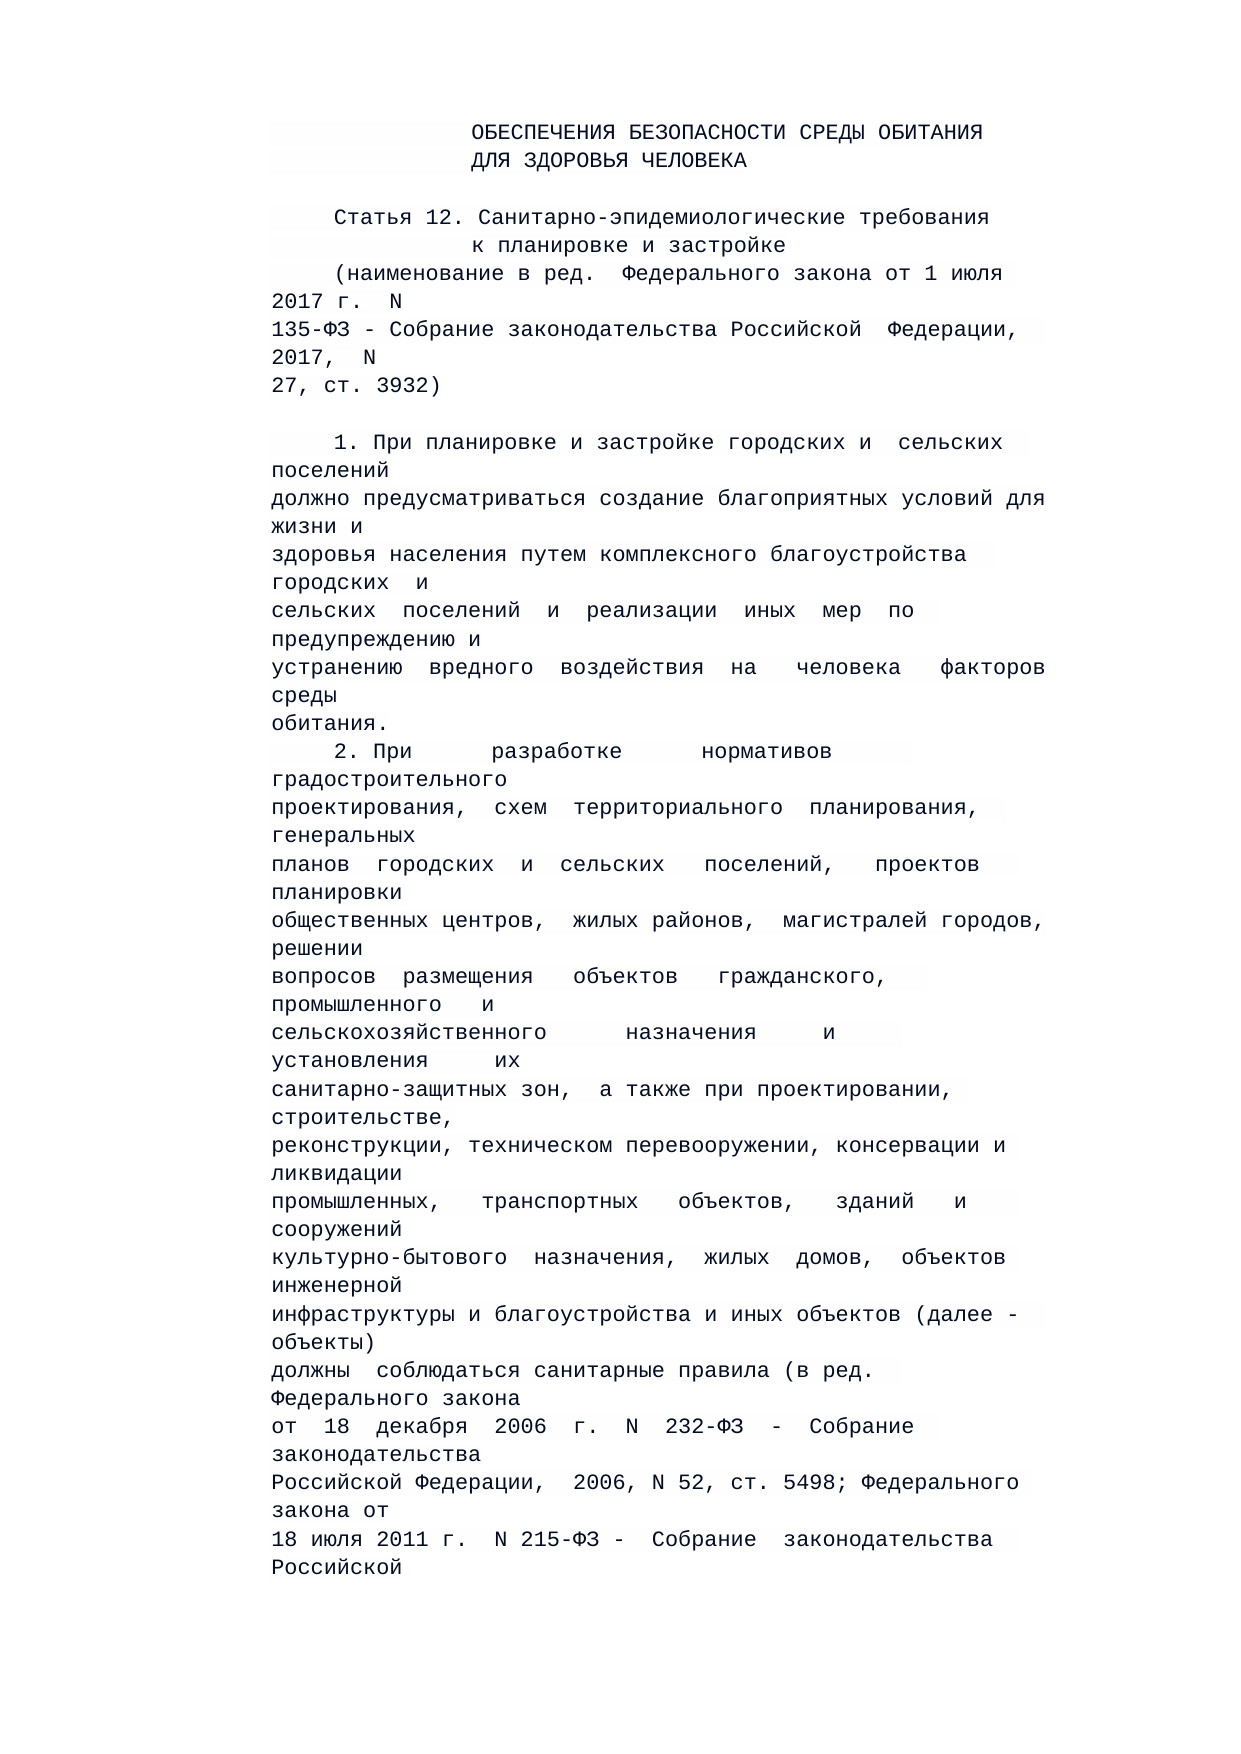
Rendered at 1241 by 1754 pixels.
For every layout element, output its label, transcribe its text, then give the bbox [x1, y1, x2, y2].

text 135-ФЗ - Собрание законодательства Российской Федерации, 2017, N [271, 315, 1058, 371]
text промышленных, транспортных объектов, зданий и сооружений [271, 1187, 1058, 1243]
text Российской Федерации, 2006, N 52, ст. 5498; Федерального закона от [271, 1468, 1058, 1524]
text проектирования, схем территориального планирования, генеральных [271, 793, 1058, 849]
text 1. При планировке и застройке городских и сельских поселений [271, 427, 1058, 484]
text 27, ст. 3932) [271, 371, 1058, 399]
text должны соблюдаться санитарные правила (в ред. Федерального закона [271, 1356, 1058, 1412]
text обитания. [271, 709, 1058, 737]
text инфраструктуры и благоустройства и иных объектов (далее - объекты) [271, 1299, 1058, 1356]
text устранению вредного воздействия на человека факторов среды [271, 652, 1058, 709]
text общественных центров, жилых районов, магистралей городов, решении [271, 906, 1058, 962]
text культурно-бытового назначения, жилых домов, объектов инженерной [271, 1243, 1058, 1299]
text ОБЕСПЕЧЕНИЯ БЕЗОПАСНОСТИ СРЕДЫ ОБИТАНИЯ [271, 118, 1058, 146]
text вопросов размещения объектов гражданского, промышленного и [271, 962, 1058, 1018]
text должно предусматриваться создание благоприятных условий для жизни и [271, 484, 1058, 540]
text Статья 12. Санитарно-эпидемиологические требования [271, 202, 1058, 231]
text 18 июля 2011 г. N 215-ФЗ - Собрание законодательства Российской [271, 1524, 1058, 1581]
text планов городских и сельских поселений, проектов планировки [271, 849, 1058, 906]
text здоровья населения путем комплексного благоустройства городских и [271, 540, 1058, 596]
text сельских поселений и реализации иных мер по предупреждению и [271, 596, 1058, 652]
text 2. При разработке нормативов градостроительного [271, 737, 1058, 793]
text сельскохозяйственного назначения и установления их [271, 1018, 1058, 1074]
text (наименование в ред. Федерального закона от 1 июля 2017 г. N [271, 259, 1058, 315]
text санитарно-защитных зон, а также при проектировании, строительстве, [271, 1074, 1058, 1131]
text к планировке и застройке [271, 231, 1058, 259]
text ДЛЯ ЗДОРОВЬЯ ЧЕЛОВЕКА [271, 146, 1058, 174]
text реконструкции, техническом перевооружении, консервации и ликвидации [271, 1131, 1058, 1187]
text от 18 декабря 2006 г. N 232-ФЗ - Собрание законодательства [271, 1412, 1058, 1468]
